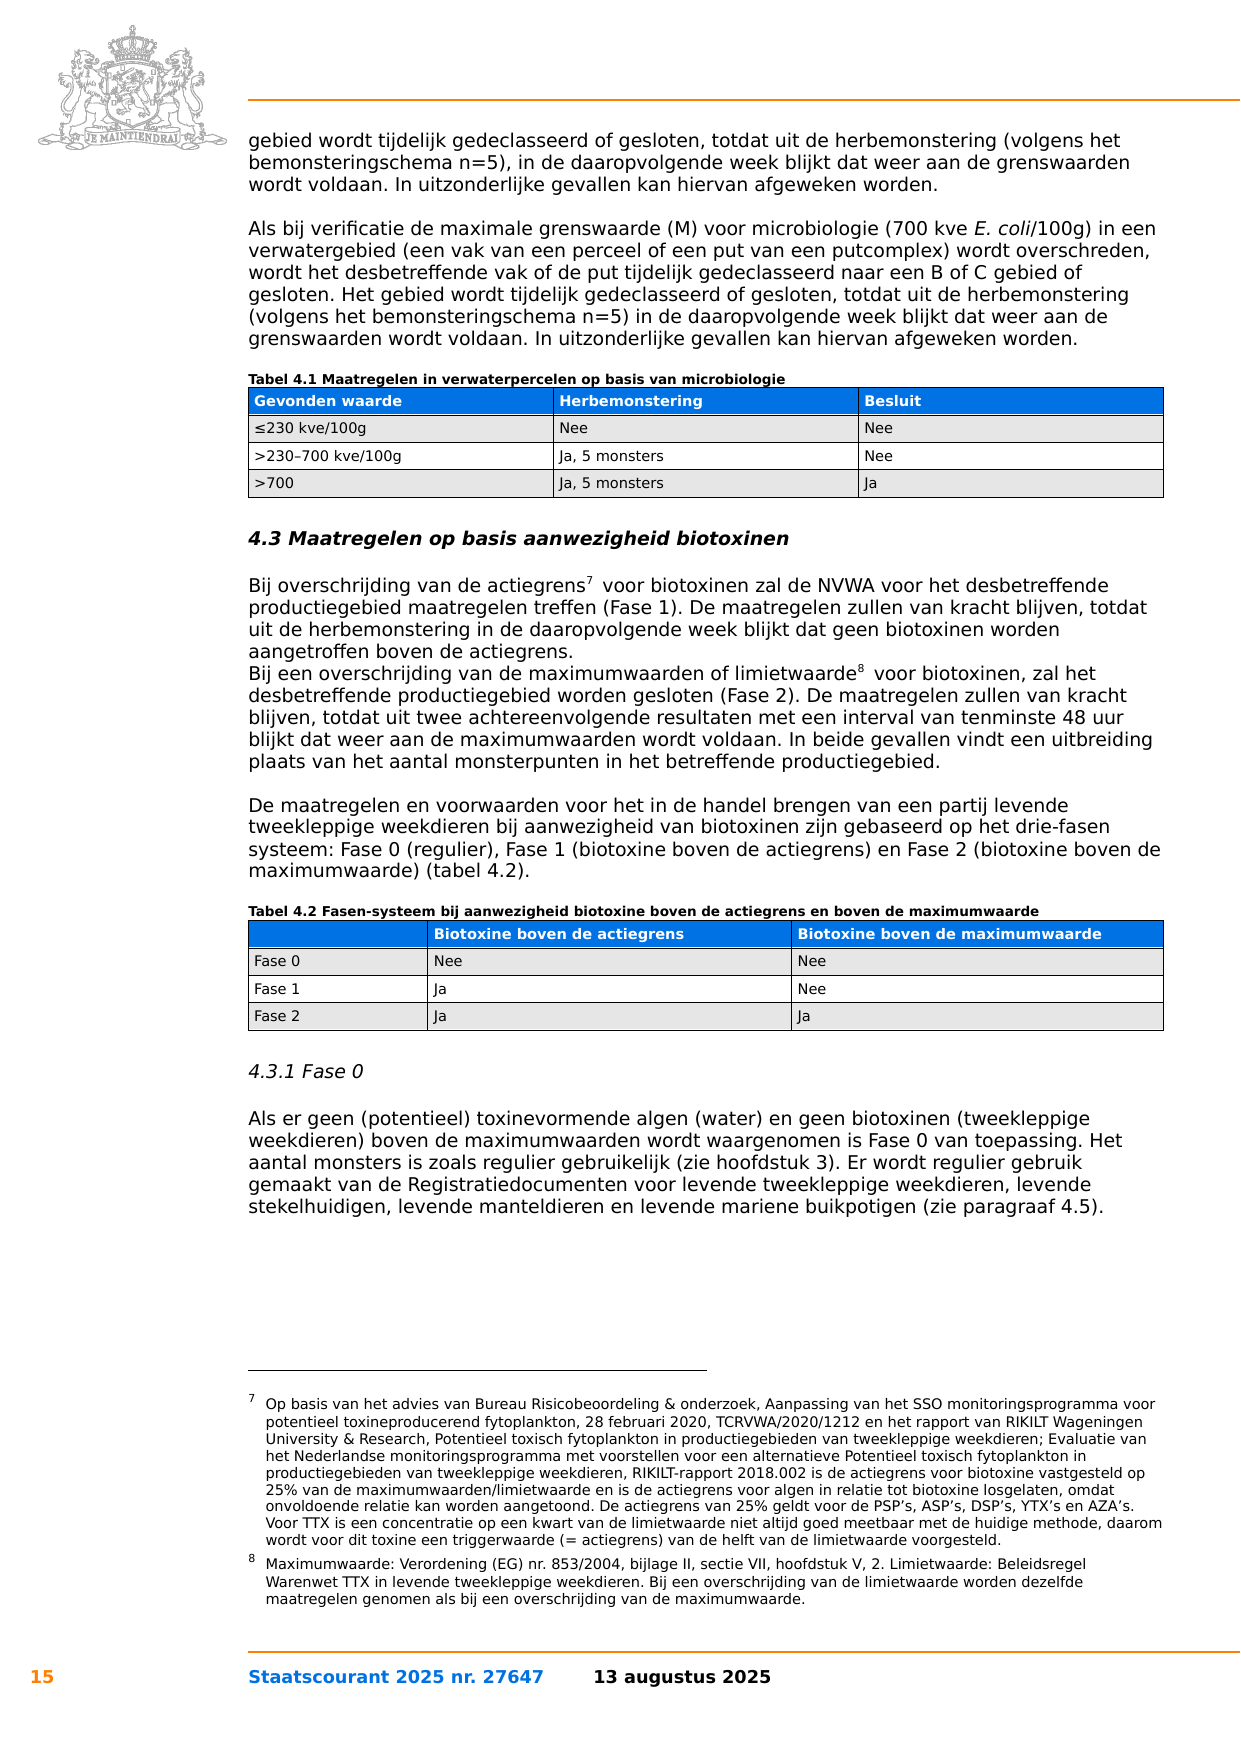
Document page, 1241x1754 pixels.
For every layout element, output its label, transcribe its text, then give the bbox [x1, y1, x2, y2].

table_cell Ja [428, 976, 791, 1002]
table_cell Fase 2 [249, 1003, 427, 1029]
table_cell >700 [249, 470, 553, 497]
table_cell Ja [428, 1003, 791, 1029]
table_cell Nee [792, 976, 1163, 1002]
table_cell >230–700 kve/100g [249, 443, 553, 469]
table_cell [249, 921, 427, 947]
table_cell Gevonden waarde [249, 388, 553, 414]
table_cell Nee [859, 443, 1163, 469]
table_cell Ja [859, 470, 1163, 497]
text Als er geen (potentieel) toxinevormende algen (water) en geen biotoxinen (tweekleppige weekdieren) boven de maximumwaarden wordt waargenomen is Fase 0 van toepassing. Het aantal monsters is zoals regulier gebruikelijk (zie hoofdstuk 3). Er wordt regulier gebruik gemaakt van de Registratiedocumenten voor levende tweekleppige weekdieren, levende stekelhuidigen, levende manteldieren en levende mariene buikpotigen (zie paragraaf 4.5). [248, 1108, 1163, 1217]
table_cell Nee [428, 949, 791, 975]
table_cell Nee [554, 416, 858, 442]
table_cell Fase 0 [249, 949, 427, 975]
text Maximumwaarde: Verordening (EG) nr. 853/2004, bijlage II, sectie VII, hoofdstuk V, 2. Limietwaarde: Beleidsregel Warenwet TTX in levende tweekleppige weekdieren. Bij een overschrijding van de limietwaarde worden dezelfde maatregelen genomen als bij een overschrijding van de maximumwaarde. [248, 1552, 1163, 1608]
table_cell Ja, 5 monsters [554, 443, 858, 469]
table_cell Biotoxine boven de actiegrens [428, 921, 791, 947]
table_cell Nee [792, 949, 1163, 975]
text Bij overschrijding van de actiegrens voor biotoxinen zal de NVWA voor het desbetreffende productiegebied maatregelen treffen (Fase 1). De maatregelen zullen van kracht blijven, totdat uit de herbemonstering in de daaropvolgende week blijkt dat geen biotoxinen worden aangetroffen boven de actiegrens. [248, 575, 1163, 663]
table_cell Nee [859, 416, 1163, 442]
table_cell Ja, 5 monsters [554, 470, 858, 497]
text Bij een overschrijding van de maximumwaarden of limietwaarde voor biotoxinen, zal het desbetreffende productiegebied worden gesloten (Fase 2). De maatregelen zullen van kracht blijven, totdat uit twee achtereenvolgende resultaten met een interval van tenminste 48 uur blijkt dat weer aan de maximumwaarden wordt voldaan. In beide gevallen vindt een uitbreiding plaats van het aantal monsterpunten in het betreffende productiegebied. [248, 663, 1163, 773]
table_cell Ja [792, 1003, 1163, 1029]
picture [38, 25, 227, 150]
text De maatregelen en voorwaarden voor het in de handel brengen van een partij levende tweekleppige weekdieren bij aanwezigheid van biotoxinen zijn gebaseerd op het drie-fasen systeem: Fase 0 (regulier), Fase 1 (biotoxine boven de actiegrens) en Fase 2 (biotoxine boven de maximumwaarde) (tabel 4.2). [248, 794, 1163, 882]
table_header Tabel 4.2 Fasen-systeem bij aanwezigheid biotoxine boven de actiegrens en boven de maximumwaarde [248, 904, 1163, 920]
text Op basis van het advies van Bureau Risicobeoordeling & onderzoek, Aanpassing van het SSO monitoringsprogramma voor potentieel toxineproducerend fytoplankton, 28 februari 2020, TCRVWA/2020/1212 en het rapport van RIKILT Wageningen University & Research, Potentieel toxisch fytoplankton in productiegebieden van tweekleppige weekdieren; Evaluatie van het Nederlandse monitoringsprogramma met voorstellen voor een alternatieve Potentieel toxisch fytoplankton in productiegebieden van tweekleppige weekdieren, RIKILT-rapport 2018.002 is de actiegrens voor biotoxine vastgesteld op 25% van de maximumwaarden/limietwaarde en is de actiegrens voor algen in relatie tot biotoxine losgelaten, omdat onvoldoende relatie kan worden aangetoond. De actiegrens van 25% geldt voor de PSP’s, ASP’s, DSP’s, YTX’s en AZA’s. Voor TTX is een concentratie op een kwart van de limietwaarde niet altijd goed meetbaar met de huidige methode, daarom wordt voor dit toxine een triggerwaarde (= actiegrens) van de helft van de limietwaarde voorgesteld. [248, 1392, 1163, 1549]
table_cell Fase 1 [249, 976, 427, 1002]
text Als bij verificatie de maximale grenswaarde (M) voor microbiologie (700 kve E. coli/100g) in een verwatergebied (een vak van een perceel of een put van een putcomplex) wordt overschreden, wordt het desbetreffende vak of de put tijdelijk gedeclasseerd naar een B of C gebied of gesloten. Het gebied wordt tijdelijk gedeclasseerd of gesloten, totdat uit de herbemonstering (volgens het bemonsteringschema n=5) in de daaropvolgende week blijkt dat weer aan de grenswaarden wordt voldaan. In uitzonderlijke gevallen kan hiervan afgeweken worden. [248, 218, 1163, 349]
subtitle 4.3.1 Fase 0 [248, 1061, 1163, 1083]
text gebied wordt tijdelijk gedeclasseerd of gesloten, totdat uit de herbemonstering (volgens het bemonsteringschema n=5), in de daaropvolgende week blijkt dat weer aan de grenswaarden wordt voldaan. In uitzonderlijke gevallen kan hiervan afgeweken worden. [248, 130, 1163, 196]
table_cell ≤230 kve/100g [249, 416, 553, 442]
table_header Tabel 4.1 Maatregelen in verwaterpercelen op basis van microbiologie [248, 371, 1163, 387]
table_cell Herbemonstering [554, 388, 858, 414]
table_cell Biotoxine boven de maximumwaarde [792, 921, 1163, 947]
subtitle 4.3 Maatregelen op basis aanwezigheid biotoxinen [248, 528, 1163, 550]
table_cell Besluit [859, 388, 1163, 414]
